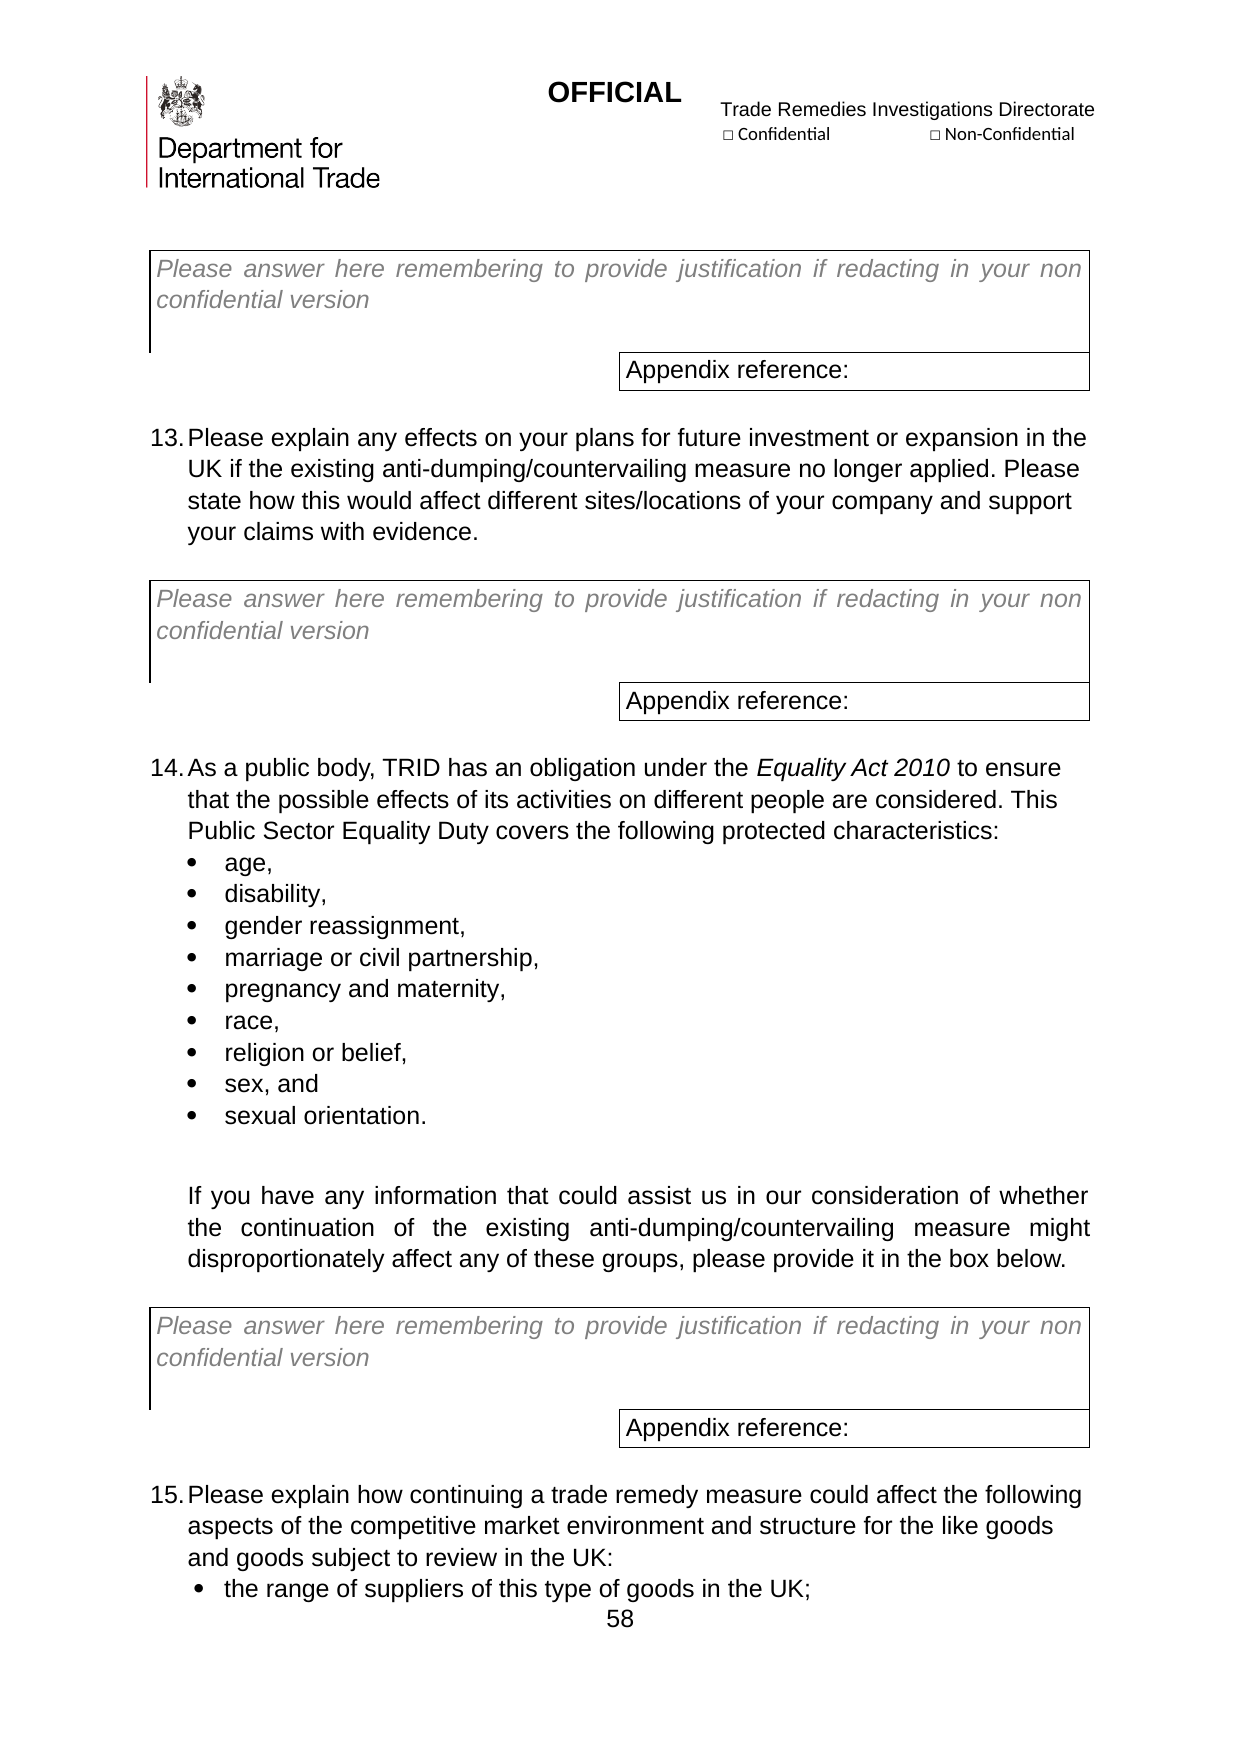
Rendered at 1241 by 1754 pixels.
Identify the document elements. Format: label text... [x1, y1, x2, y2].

list sexual orientation. [187, 1101, 1090, 1130]
table_cell Appendix reference: [620, 1410, 1089, 1447]
table_header Please answer here remembering to provide justification if redacting in your non confidential version [151, 581, 1089, 682]
table_cell [150, 683, 619, 720]
table_cell [150, 353, 619, 390]
list sex, and [187, 1069, 1090, 1098]
list age, [187, 848, 1090, 877]
list the range of suppliers of this type of goods in the UK; [194, 1574, 1090, 1603]
table_header Please answer here remembering to provide justification if redacting in your non confidential version [151, 251, 1089, 352]
list pregnancy and maternity, [187, 974, 1090, 1003]
table_header Please answer here remembering to provide justification if redacting in your non confidential version [151, 1308, 1089, 1409]
table_cell [150, 1410, 619, 1447]
table_cell Appendix reference: [620, 353, 1089, 390]
list race, [187, 1006, 1090, 1035]
list disability, [187, 879, 1090, 908]
list As a public body, TRID has an obligation under the Equality Act 2010 to ensure that the possible effects of its activities on different people are considered. This Public Sector Equality Duty covers the following protected characteristics: [150, 753, 1090, 845]
list gender reassignment, [187, 911, 1090, 940]
list marriage or civil partnership, [187, 943, 1090, 972]
table_cell Appendix reference: [620, 683, 1089, 720]
text If you have any information that could assist us in our consideration of whether the continuation of the existing anti-dumping/countervailing measure might disproportionately affect any of these groups, please provide it in the box below. [187, 1181, 1090, 1273]
list Please explain any effects on your plans for future investment or expansion in the UK if the existing anti-dumping/countervailing measure no longer applied. Please state how this would affect different sites/locations of your company and support your claims with evidence. [150, 423, 1090, 546]
list Please explain how continuing a trade remedy measure could affect the following aspects of the competitive market environment and structure for the like goods and goods subject to review in the UK: [150, 1480, 1090, 1572]
list religion or belief, [187, 1038, 1090, 1067]
